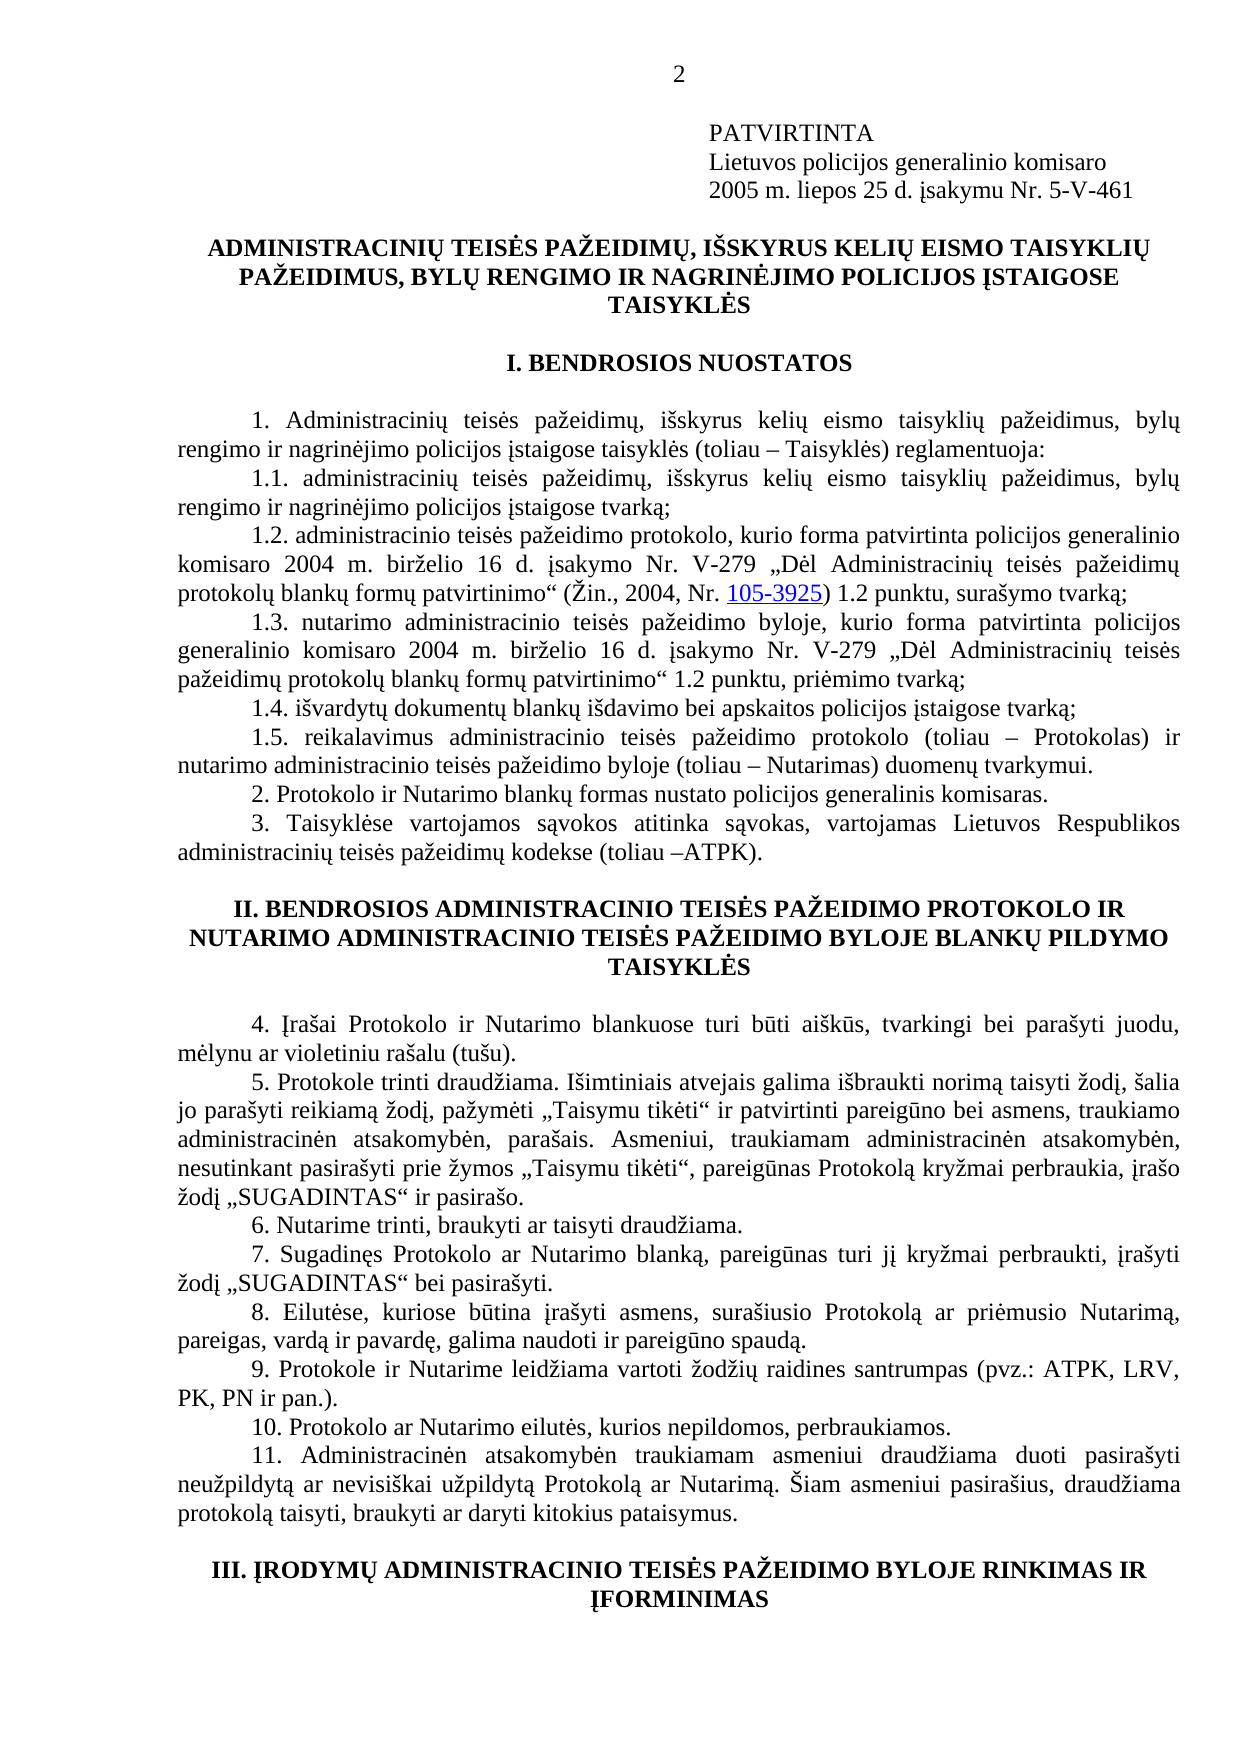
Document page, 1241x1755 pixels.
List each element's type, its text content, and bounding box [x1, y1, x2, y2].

text 1.2. administracinio teisės pažeidimo protokolo, kurio forma patvirtinta policijos generalinio komisaro 2004 m. birželio 16 d. įsakymo Nr. V-279 „Dėl Administracinių teisės pažeidimų protokolų blankų formų patvirtinimo“ (Žin., 2004, Nr. 105-3925) 1.2 punktu, surašymo tvarką; [177, 521, 1181, 607]
text 7. Sugadinęs Protokolo ar Nutarimo blanką, pareigūnas turi jį kryžmai perbraukti, įrašyti žodį „SUGADINTAS“ bei pasirašyti. [177, 1239, 1181, 1297]
text 8. Eilutėse, kuriose būtina įrašyti asmens, surašiusio Protokolą ar priėmusio Nutarimą, pareigas, vardą ir pavardę, galima naudoti ir pareigūno spaudą. [177, 1297, 1181, 1354]
text I. BENDROSIOS NUOSTATOS [177, 348, 1181, 377]
text III. ĮRODYMŲ ADMINISTRACINIO TEISĖS PAŽEIDIMO BYLOJE RINKIMAS IR ĮFORMINIMAS [177, 1556, 1181, 1613]
text ADMINISTRACINIŲ TEISĖS PAŽEIDIMŲ, IŠSKYRUS KELIŲ EISMO TAISYKLIŲ PAŽEIDIMUS, BYLŲ RENGIMO IR NAGRINĖJIMO POLICIJOS ĮSTAIGOSE TAISYKLĖS [177, 233, 1181, 319]
text 6. Nutarime trinti, braukyti ar taisyti draudžiama. [177, 1211, 1181, 1239]
text 1. Administracinių teisės pažeidimų, išskyrus kelių eismo taisyklių pažeidimus, bylų rengimo ir nagrinėjimo policijos įstaigose taisyklės (toliau – Taisyklės) reglamentuoja: [177, 406, 1181, 463]
text 10. Protokolo ar Nutarimo eilutės, kurios nepildomos, perbraukiamos. [177, 1412, 1181, 1441]
text 5. Protokole trinti draudžiama. Išimtiniais atvejais galima išbraukti norimą taisyti žodį, šalia jo parašyti reikiamą žodį, pažymėti „Taisymu tikėti“ ir patvirtinti pareigūno bei asmens, traukiamo administracinėn atsakomybėn, parašais. Asmeniui, traukiamam administracinėn atsakomybėn, nesutinkant pasirašyti prie žymos „Taisymu tikėti“, pareigūnas Protokolą kryžmai perbraukia, įrašo žodį „SUGADINTAS“ ir pasirašo. [177, 1067, 1181, 1211]
text 2. Protokolo ir Nutarimo blankų formas nustato policijos generalinis komisaras. [177, 779, 1181, 808]
text 2005 m. liepos 25 d. įsakymu Nr. 5-V-461 [177, 176, 1181, 204]
text Lietuvos policijos generalinio komisaro [177, 147, 1181, 176]
text 9. Protokole ir Nutarime leidžiama vartoti žodžių raidines santrumpas (pvz.: ATPK, LRV, PK, PN ir pan.). [177, 1354, 1181, 1412]
text 11. Administracinėn atsakomybėn traukiamam asmeniui draudžiama duoti pasirašyti neužpildytą ar nevisiškai užpildytą Protokolą ar Nutarimą. Šiam asmeniui pasirašius, draudžiama protokolą taisyti, braukyti ar daryti kitokius pataisymus. [177, 1441, 1181, 1527]
text 1.3. nutarimo administracinio teisės pažeidimo byloje, kurio forma patvirtinta policijos generalinio komisaro 2004 m. birželio 16 d. įsakymo Nr. V-279 „Dėl Administracinių teisės pažeidimų protokolų blankų formų patvirtinimo“ 1.2 punktu, priėmimo tvarką; [177, 607, 1181, 693]
text 3. Taisyklėse vartojamos sąvokos atitinka sąvokas, vartojamas Lietuvos Respublikos administracinių teisės pažeidimų kodekse (toliau –ATPK). [177, 808, 1181, 866]
text II. BENDROSIOS ADMINISTRACINIO TEISĖS PAŽEIDIMO PROTOKOLO IR NUTARIMO ADMINISTRACINIO TEISĖS PAŽEIDIMO BYLOJE BLANKŲ PILDYMO TAISYKLĖS [177, 894, 1181, 981]
text 1.4. išvardytų dokumentų blankų išdavimo bei apskaitos policijos įstaigose tvarką; [177, 693, 1181, 722]
text 1.1. administracinių teisės pažeidimų, išskyrus kelių eismo taisyklių pažeidimus, bylų rengimo ir nagrinėjimo policijos įstaigose tvarką; [177, 463, 1181, 521]
text PATVIRTINTA [177, 118, 1181, 147]
text 1.5. reikalavimus administracinio teisės pažeidimo protokolo (toliau – Protokolas) ir nutarimo administracinio teisės pažeidimo byloje (toliau – Nutarimas) duomenų tvarkymui. [177, 722, 1181, 779]
text 4. Įrašai Protokolo ir Nutarimo blankuose turi būti aiškūs, tvarkingi bei parašyti juodu, mėlynu ar violetiniu rašalu (tušu). [177, 1009, 1181, 1067]
